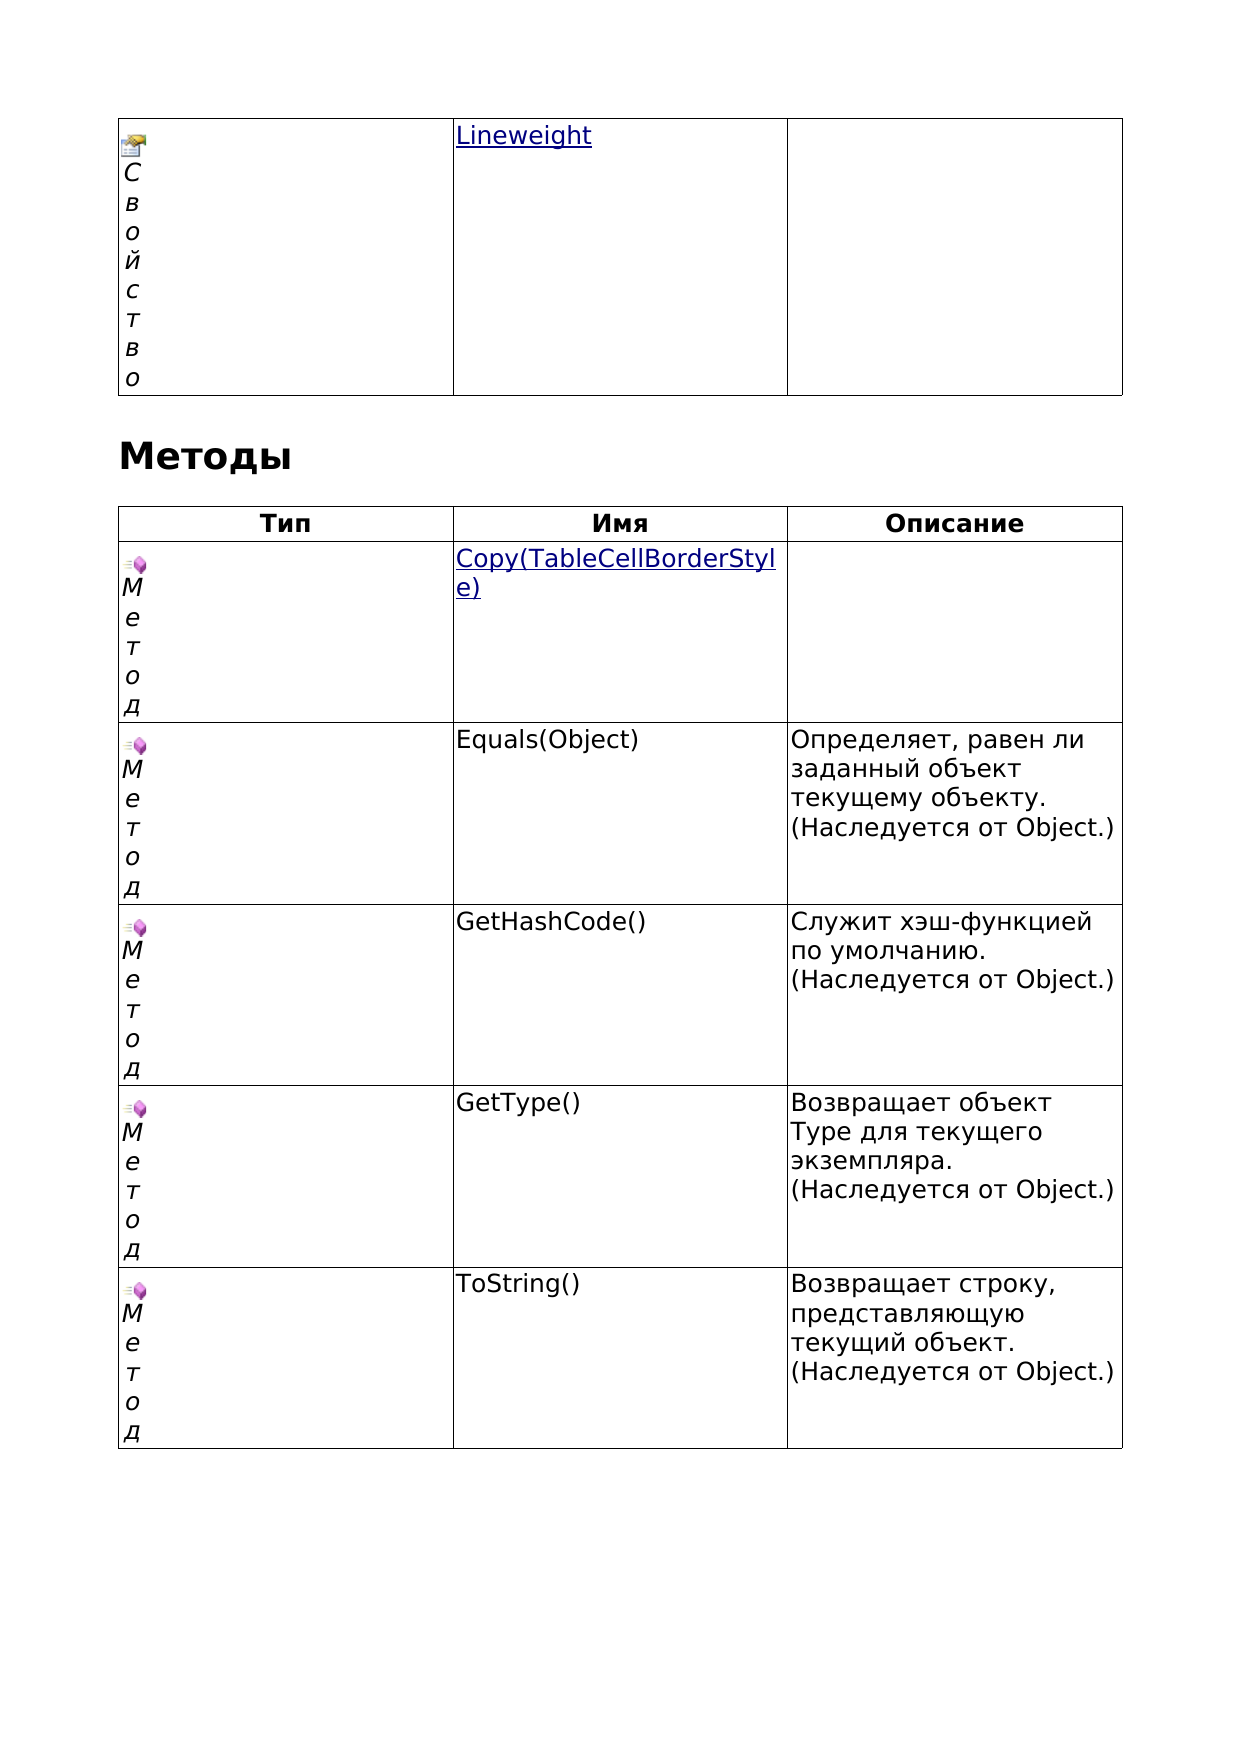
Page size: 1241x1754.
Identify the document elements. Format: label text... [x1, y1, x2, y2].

table_cell Lineweight [454, 119, 787, 395]
table_cell [788, 119, 1122, 395]
picture [121, 1282, 147, 1300]
table_header Тип [119, 507, 453, 541]
table_cell Copy(TableCellBorderStyle) [454, 542, 787, 722]
table_cell ToString() [454, 1268, 787, 1448]
picture [121, 556, 147, 574]
table_cell [119, 905, 453, 1085]
picture [121, 133, 147, 159]
table_cell [788, 542, 1122, 722]
subtitle Методы [118, 435, 1122, 478]
table_cell [119, 542, 453, 722]
table_cell [119, 119, 453, 395]
table_cell Служит хэш-функцией по умолчанию. (Наследуется от Object.) [788, 905, 1122, 1085]
table_header Описание [788, 507, 1122, 541]
table_cell [119, 1268, 453, 1448]
table_cell [119, 1086, 453, 1267]
table_cell Возвращает строку, представляющую текущий объект. (Наследуется от Object.) [788, 1268, 1122, 1448]
table_cell Возвращает объект Type для текущего экземпляра. (Наследуется от Object.) [788, 1086, 1122, 1267]
table_cell Определяет, равен ли заданный объект текущему объекту. (Наследуется от Object.) [788, 723, 1122, 904]
picture [121, 1100, 147, 1118]
table_cell GetHashCode() [454, 905, 787, 1085]
table_cell [119, 723, 453, 904]
table_cell GetType() [454, 1086, 787, 1267]
table_header Имя [454, 507, 787, 541]
picture [121, 737, 147, 755]
picture [121, 919, 147, 937]
table_cell Equals(Object) [454, 723, 787, 904]
